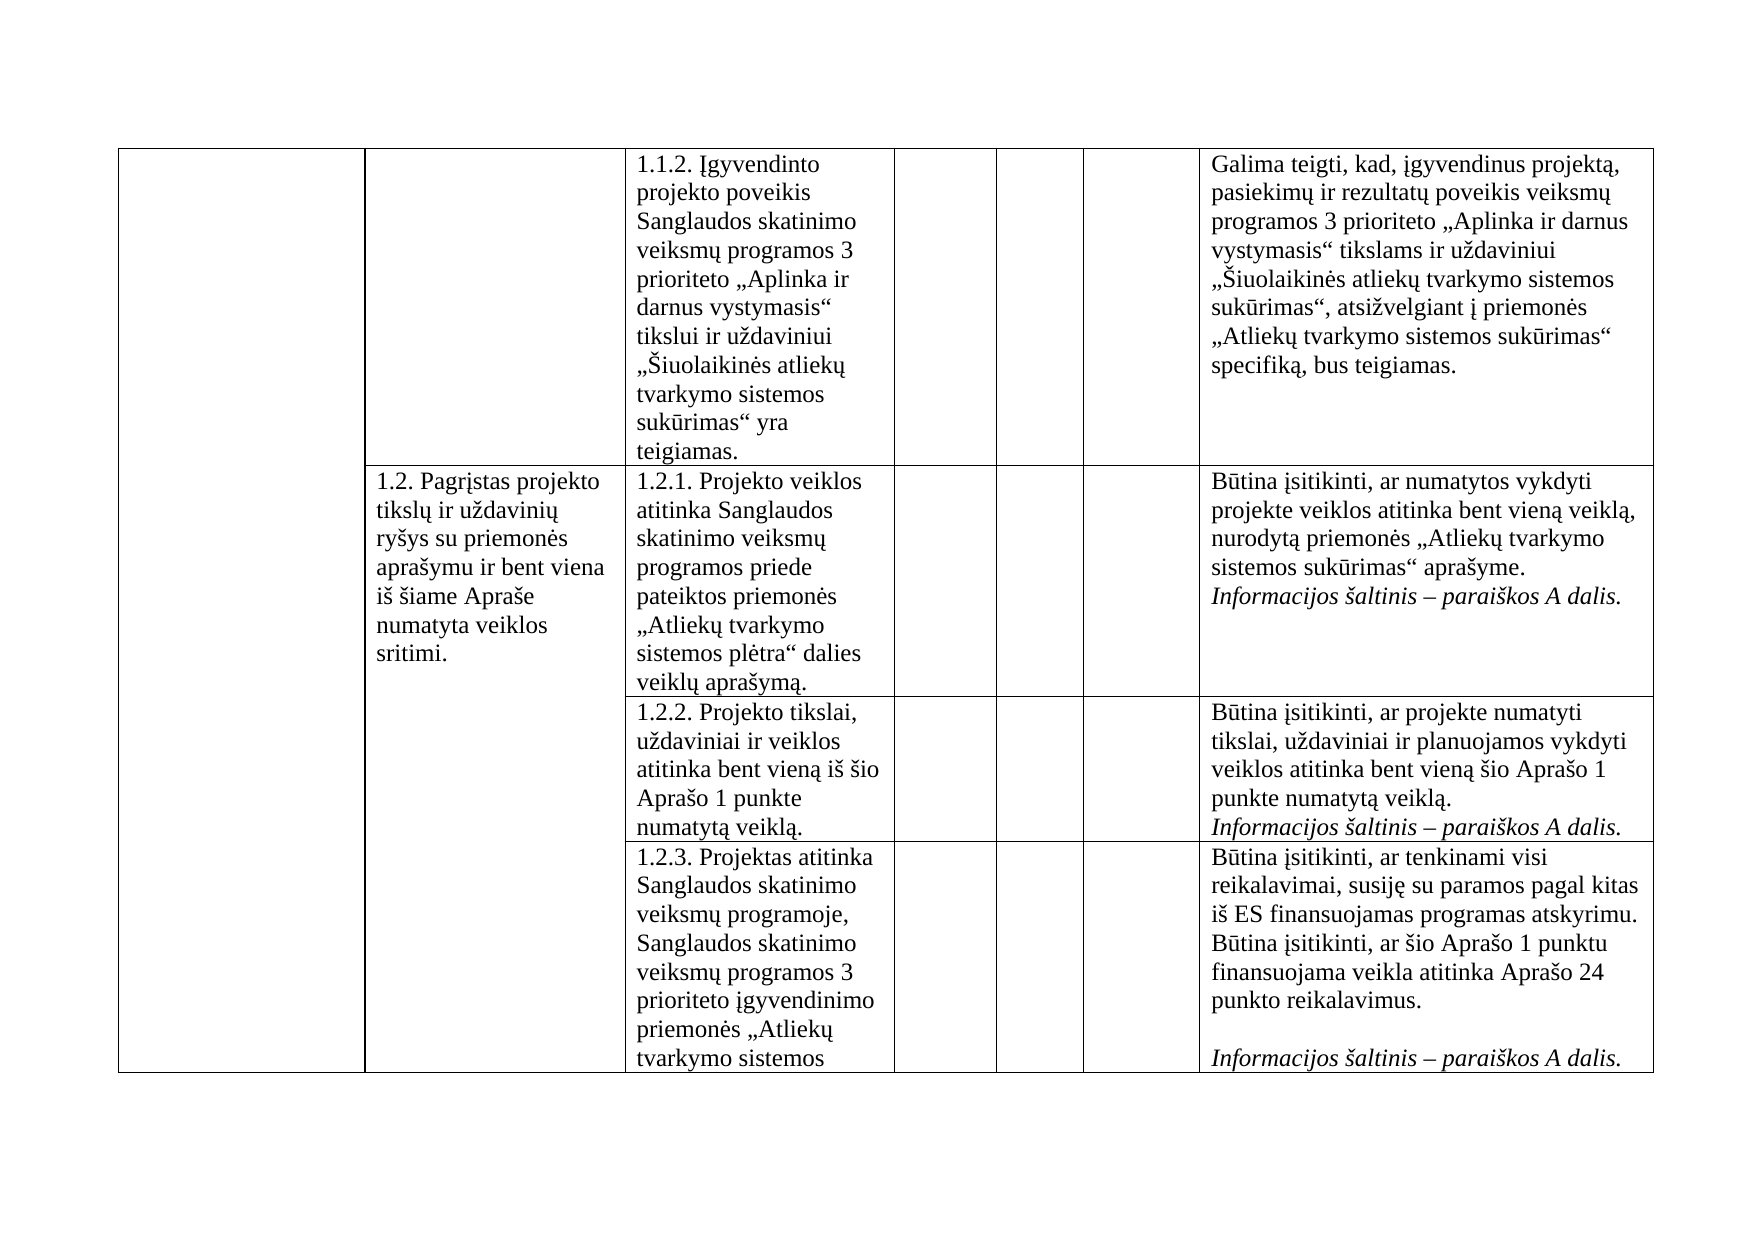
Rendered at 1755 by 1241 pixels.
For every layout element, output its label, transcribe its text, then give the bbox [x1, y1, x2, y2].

table_cell [1084, 697, 1199, 841]
table_cell 1.2.2. Projekto tikslai, uždaviniai ir veiklos atitinka bent vieną iš šio Aprašo 1 punkte numatytą veiklą. [626, 697, 894, 841]
table_cell [119, 149, 364, 1072]
table_cell [1084, 149, 1199, 465]
table_cell Galima teigti, kad, įgyvendinus projektą, pasiekimų ir rezultatų poveikis veiksmų programos 3 prioriteto „Aplinka ir darnus vystymasis“ tikslams ir uždaviniui „Šiuolaikinės atliekų tvarkymo sistemos sukūrimas“, atsižvelgiant į priemonės „Atliekų tvarkymo sistemos sukūrimas“ specifiką, bus teigiamas. [1200, 149, 1653, 465]
table_cell [1084, 842, 1199, 1072]
table_cell [895, 149, 996, 465]
table_cell Būtina įsitikinti, ar tenkinami visi reikalavimai, susiję su paramos pagal kitas iš ES finansuojamas programas atskyrimu. Būtina įsitikinti, ar šio Aprašo 1 punktu finansuojama veikla atitinka Aprašo 24 punkto reikalavimus. Informacijos šaltinis – paraiškos A dalis. [1200, 842, 1653, 1072]
table_cell [895, 466, 996, 696]
table_cell 1.1.2. Įgyvendinto projekto poveikis Sanglaudos skatinimo veiksmų programos 3 prioriteto „Aplinka ir darnus vystymasis“ tikslui ir uždaviniui „Šiuolaikinės atliekų tvarkymo sistemos sukūrimas“ yra teigiamas. [626, 149, 894, 465]
table_cell Būtina įsitikinti, ar projekte numatyti tikslai, uždaviniai ir planuojamos vykdyti veiklos atitinka bent vieną šio Aprašo 1 punkte numatytą veiklą. Informacijos šaltinis – paraiškos A dalis. [1200, 697, 1653, 841]
table_cell 1.2. Pagrįstas projekto tikslų ir uždavinių ryšys su priemonės aprašymu ir bent viena iš šiame Apraše numatyta veiklos sritimi. [366, 466, 625, 1072]
table_cell [997, 697, 1083, 841]
table_cell [997, 842, 1083, 1072]
table_cell [895, 697, 996, 841]
table_cell [997, 149, 1083, 465]
table_cell [997, 466, 1083, 696]
table_cell 1.2.3. Projektas atitinka Sanglaudos skatinimo veiksmų programoje, Sanglaudos skatinimo veiksmų programos 3 prioriteto įgyvendinimo priemonės „Atliekų tvarkymo sistemos [626, 842, 894, 1072]
table_cell Būtina įsitikinti, ar numatytos vykdyti projekte veiklos atitinka bent vieną veiklą, nurodytą priemonės „Atliekų tvarkymo sistemos sukūrimas“ aprašyme. Informacijos šaltinis – paraiškos A dalis. [1200, 466, 1653, 696]
table_cell [895, 842, 996, 1072]
table_cell [1084, 466, 1199, 696]
table_cell 1.2.1. Projekto veiklos atitinka Sanglaudos skatinimo veiksmų programos priede pateiktos priemonės „Atliekų tvarkymo sistemos plėtra“ dalies veiklų aprašymą. [626, 466, 894, 696]
table_cell [366, 149, 625, 465]
